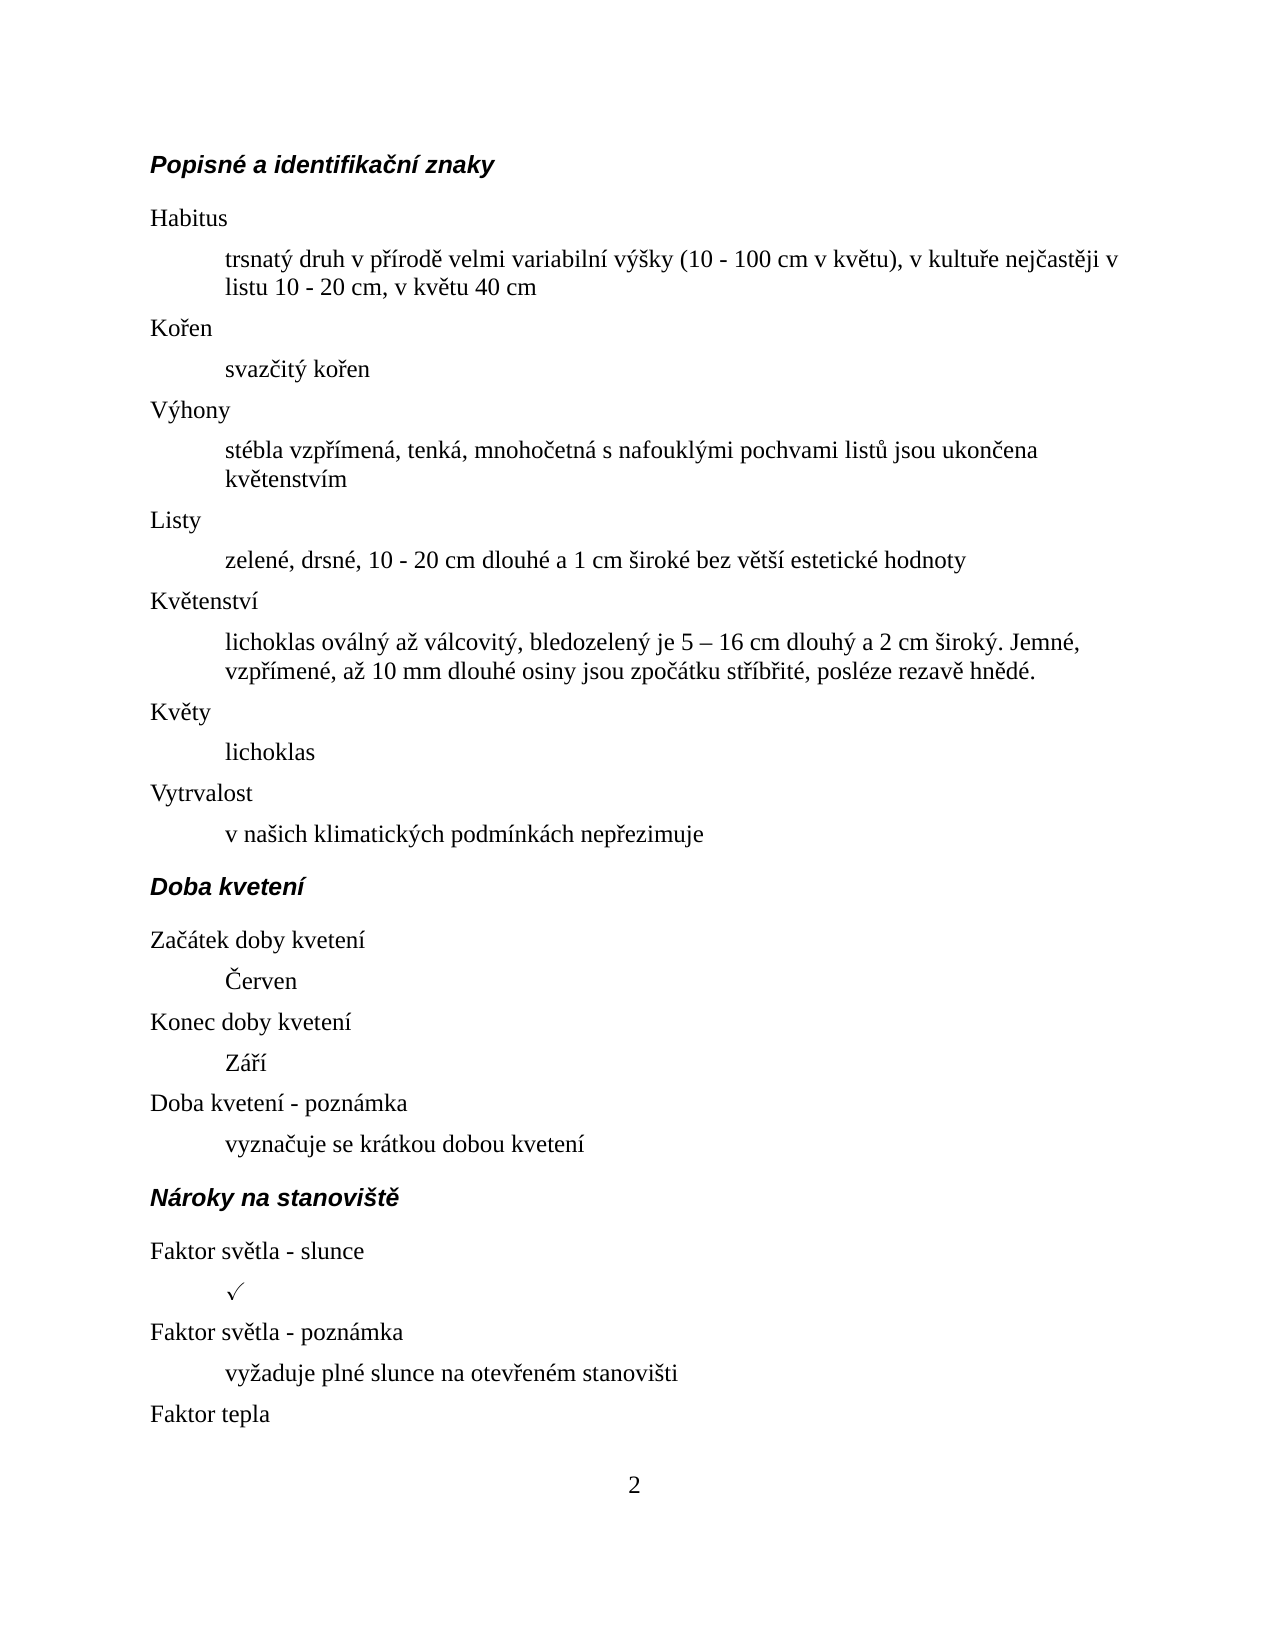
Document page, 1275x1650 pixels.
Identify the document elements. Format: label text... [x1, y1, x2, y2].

text vyznačuje se krátkou dobou kvetení [225, 1129, 1125, 1158]
text Habitus [150, 203, 1125, 232]
text zelené, drsné, 10 - 20 cm dlouhé a 1 cm široké bez větší estetické hodnoty [225, 546, 1125, 574]
text trsnatý druh v přírodě velmi variabilní výšky (10 - 100 cm v květu), v kultuře nejčastěji v listu 10 - 20 cm, v květu 40 cm [225, 244, 1125, 301]
text vyžaduje plné slunce na otevřeném stanovišti [225, 1358, 1125, 1387]
text Září [225, 1048, 1125, 1076]
text stébla vzpřímená, tenká, mnohočetná s nafouklými pochvami listů jsou ukončena květenstvím [225, 435, 1125, 493]
text Doba kvetení - poznámka [150, 1088, 1125, 1117]
text Červen [225, 966, 1125, 995]
subtitle Doba kvetení [150, 872, 1125, 901]
text Faktor tepla [150, 1399, 1125, 1428]
text Konec doby kvetení [150, 1007, 1125, 1036]
text svazčitý kořen [225, 354, 1125, 383]
text Kořen [150, 313, 1125, 342]
text Květy [150, 697, 1125, 725]
text Listy [150, 505, 1125, 534]
subtitle Popisné a identifikační znaky [150, 150, 1125, 178]
text Faktor světla - slunce [150, 1236, 1125, 1265]
text Květenství [150, 586, 1125, 615]
subtitle Nároky na stanoviště [150, 1183, 1125, 1211]
text Faktor světla - poznámka [150, 1317, 1125, 1346]
text v našich klimatických podmínkách nepřezimuje [225, 819, 1125, 847]
text Výhony [150, 395, 1125, 423]
text lichoklas [225, 737, 1125, 766]
text Vytrvalost [150, 778, 1125, 807]
text lichoklas oválný až válcovitý, bledozelený je 5 – 16 cm dlouhý a 2 cm široký. Jemné, vzpřímené, až 10 mm dlouhé osiny jsou zpočátku stříbřité, posléze rezavě hnědé. [225, 627, 1125, 684]
text Začátek doby kvetení [150, 926, 1125, 954]
text ✓ [225, 1277, 1125, 1305]
